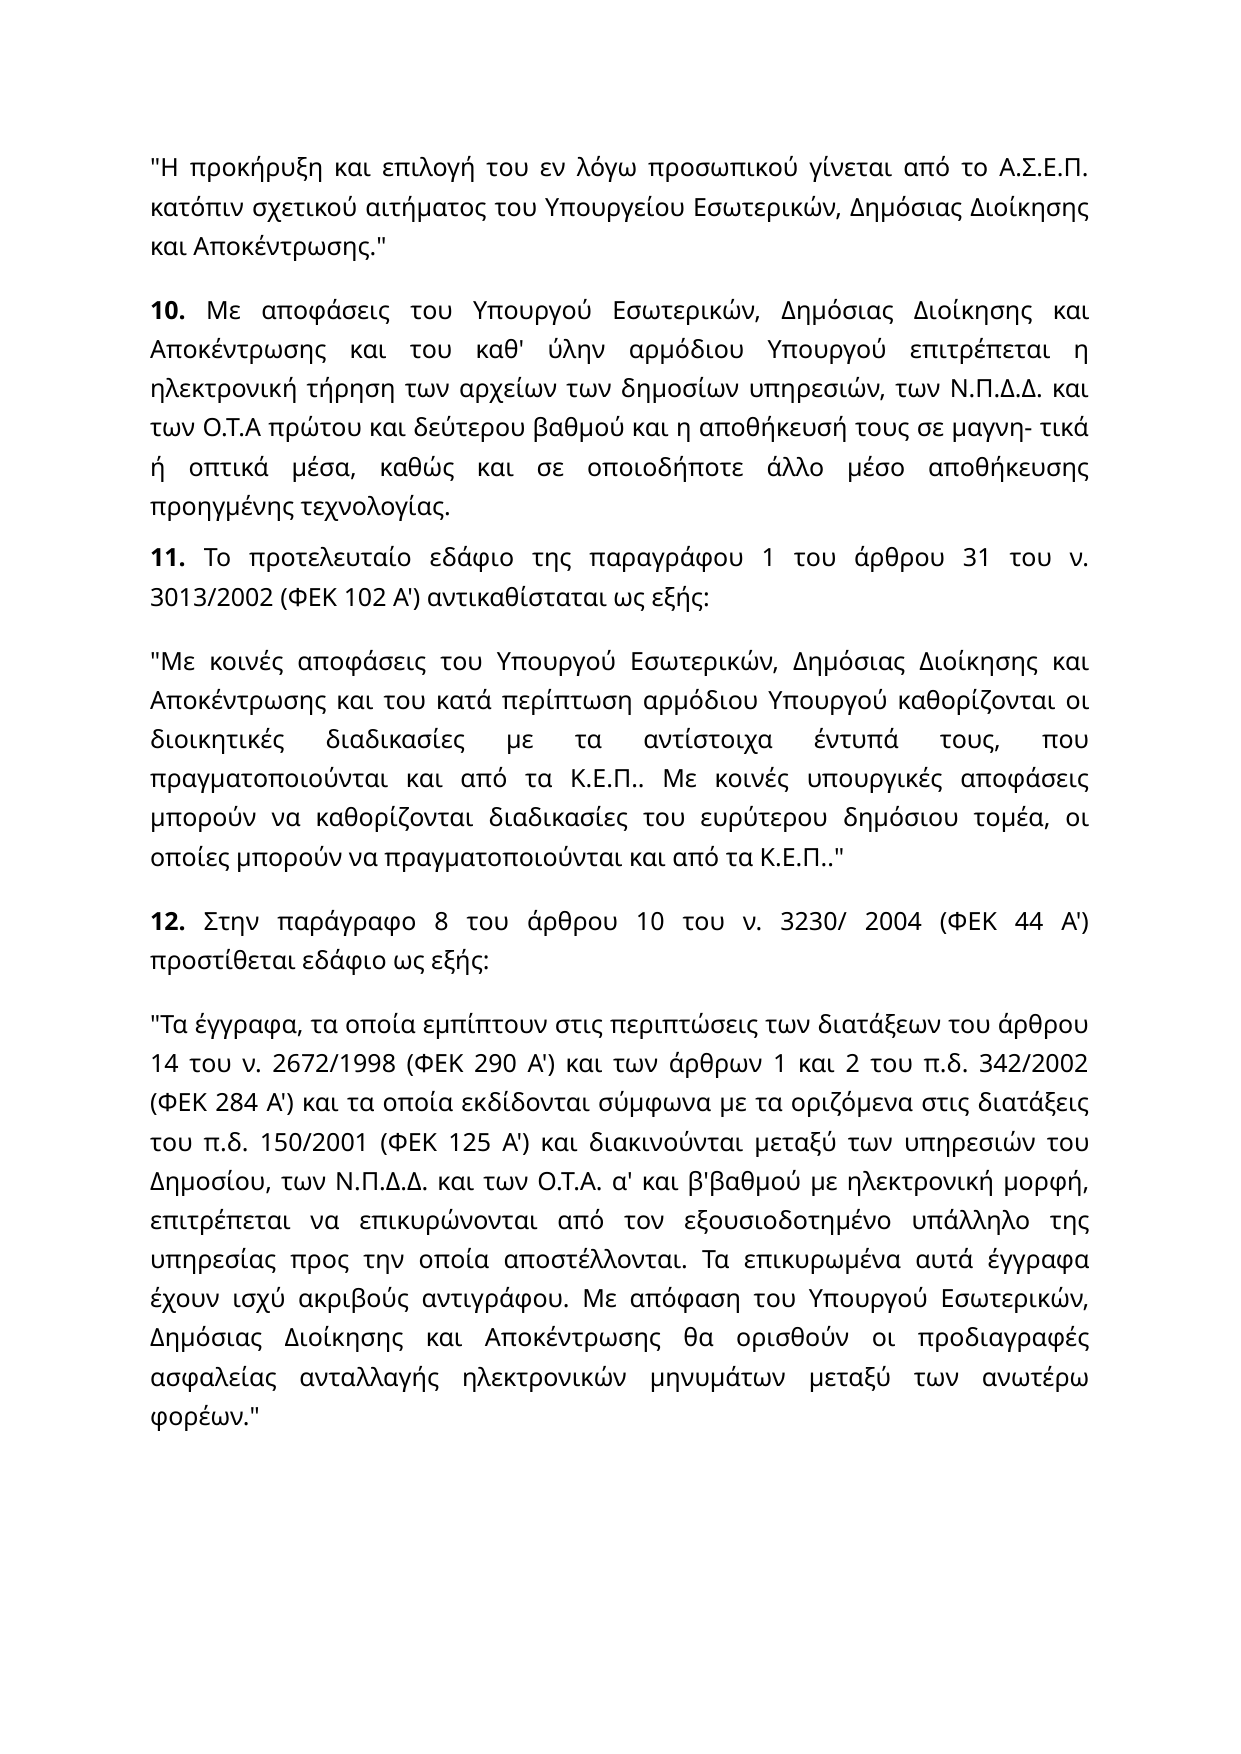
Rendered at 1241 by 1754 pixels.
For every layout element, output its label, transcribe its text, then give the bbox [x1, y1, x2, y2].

text "Τα έγγραφα, τα οποία εμπίπτουν στις περιπτώσεις των διατάξεων του άρθρου 14 του ν. 2672/1998 (ΦΕΚ 290 Α') και των άρθρων 1 και 2 του π.δ. 342/2002 (ΦΕΚ 284 Α') και τα οποία εκδίδονται σύμφωνα με τα οριζόμενα στις διατάξεις του π.δ. 150/2001 (ΦΕΚ 125 Α') και διακινούνται μεταξύ των υπηρεσιών του Δημοσίου, των Ν.Π.Δ.Δ. και των Ο.Τ.Α. α' και β'βαθμού με ηλεκτρονική μορφή, επιτρέπεται να επικυρώνονται από τον εξουσιοδοτημένο υπάλληλο της υπηρεσίας προς την οποία αποστέλλονται. Τα επικυρωμένα αυτά έγγραφα έχουν ισχύ ακριβούς αντιγράφου. Με απόφαση του Υπουργού Εσωτερικών, Δημόσιας Διοίκησης και Αποκέντρωσης θα ορισθούν οι προδιαγραφές ασφαλείας ανταλλαγής ηλεκτρονικών μηνυμάτων μεταξύ των ανωτέρω φορέων." [150, 1007, 1090, 1432]
text 10. Με αποφάσεις του Υπουργού Εσωτερικών, Δημόσιας Διοίκησης και Αποκέντρωσης και του καθ' ύλην αρμόδιου Υπουργού επιτρέπεται η ηλεκτρονική τήρηση των αρχείων των δημοσίων υπηρεσιών, των Ν.Π.Δ.Δ. και των Ο.Τ.Α πρώτου και δεύτερου βαθμού και η αποθήκευσή τους σε μαγνη- τικά ή οπτικά μέσα, καθώς και σε οποιοδήποτε άλλο μέσο αποθήκευσης προηγμένης τεχνολογίας. [150, 292, 1090, 522]
text "Η προκήρυξη και επιλογή του εν λόγω προσωπικού γίνεται από το Α.Σ.Ε.Π. κατόπιν σχετικού αιτήματος του Υπουργείου Εσωτερικών, Δημόσιας Διοίκησης και Αποκέντρωσης." [150, 150, 1090, 262]
text 11. Το προτελευταίο εδάφιο της παραγράφου 1 του άρθρου 31 του ν. 3013/2002 (ΦΕΚ 102 Α') αντικαθίσταται ως εξής: [150, 540, 1090, 613]
text "Με κοινές αποφάσεις του Υπουργού Εσωτερικών, Δημόσιας Διοίκησης και Αποκέντρωσης και του κατά περίπτωση αρμόδιου Υπουργού καθορίζονται οι διοικητικές διαδικασίες με τα αντίστοιχα έντυπά τους, που πραγματοποιούνται και από τα Κ.Ε.Π.. Με κοινές υπουργικές αποφάσεις μπορούν να καθορίζονται διαδικασίες του ευρύτερου δημόσιου τομέα, οι οποίες μπορούν να πραγματοποιούνται και από τα Κ.Ε.Π.." [150, 643, 1090, 873]
text 12. Στην παράγραφο 8 του άρθρου 10 του ν. 3230/ 2004 (ΦΕΚ 44 Α') προστίθεται εδάφιο ως εξής: [150, 903, 1090, 977]
